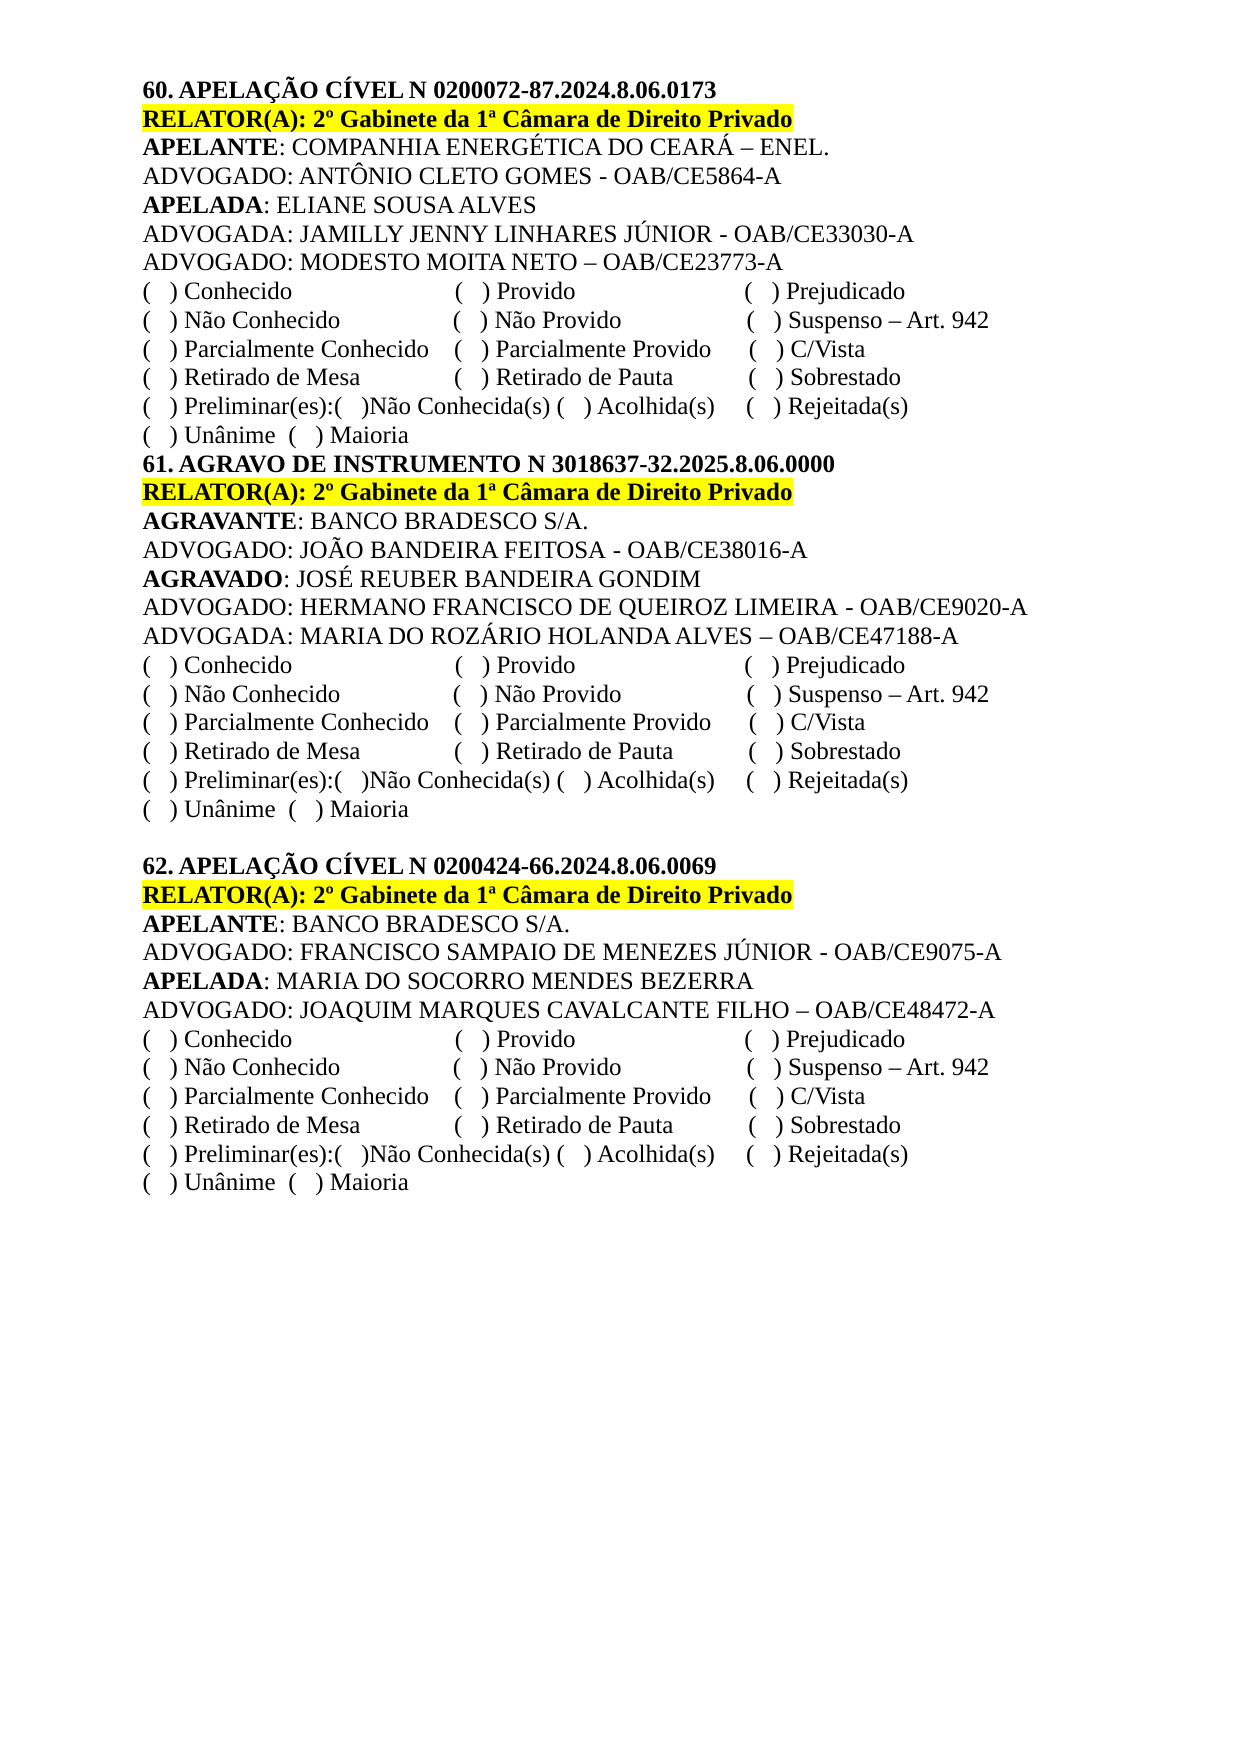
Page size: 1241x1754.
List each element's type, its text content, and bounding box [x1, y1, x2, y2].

text 61. AGRAVO DE INSTRUMENTO N 3018637-32.2025.8.06.0000 RELATOR(A): 2º Gabinete da 1ª Câmara de Direito Privado AGRAVANTE: BANCO BRADESCO S/A. ADVOGADO: JOÃO BANDEIRA FEITOSA - OAB/CE38016-A AGRAVADO: JOSÉ REUBER BANDEIRA GONDIM ADVOGADO: HERMANO FRANCISCO DE QUEIROZ LIMEIRA - OAB/CE9020-A ADVOGADA: MARIA DO ROZÁRIO HOLANDA ALVES – OAB/CE47188-A [142, 449, 1141, 650]
text ( ) Parcialmente Conhecido ( ) Parcialmente Provido ( ) C/Vista [142, 1081, 1158, 1110]
text ( ) Retirado de Mesa ( ) Retirado de Pauta ( ) Sobrestado [142, 362, 1158, 391]
text ( ) Conhecido ( ) Provido ( ) Prejudicado [142, 650, 1141, 679]
text ( ) Preliminar(es):( )Não Conhecida(s) ( ) Acolhida(s) ( ) Rejeitada(s) [142, 765, 1158, 794]
text ( ) Conhecido ( ) Provido ( ) Prejudicado [142, 276, 1141, 305]
text ( ) Conhecido ( ) Provido ( ) Prejudicado [142, 1024, 1141, 1052]
text 60. APELAÇÃO CÍVEL N 0200072-87.2024.8.06.0173 RELATOR(A): 2º Gabinete da 1ª Câmara de Direito Privado APELANTE: COMPANHIA ENERGÉTICA DO CEARÁ – ENEL. ADVOGADO: ANTÔNIO CLETO GOMES - OAB/CE5864-A APELADA: ELIANE SOUSA ALVES ADVOGADA: JAMILLY JENNY LINHARES JÚNIOR - OAB/CE33030-A ADVOGADO: MODESTO MOITA NETO – OAB/CE23773-A [142, 75, 1141, 276]
text ( ) Não Conhecido ( ) Não Provido ( ) Suspenso – Art. 942 [142, 305, 1158, 334]
text ( ) Unânime ( ) Maioria 62. APELAÇÃO CÍVEL N 0200424-66.2024.8.06.0069 RELATOR(A): 2º Gabinete da 1ª Câmara de Direito Privado APELANTE: BANCO BRADESCO S/A. ADVOGADO: FRANCISCO SAMPAIO DE MENEZES JÚNIOR - OAB/CE9075-A APELADA: MARIA DO SOCORRO MENDES BEZERRA ADVOGADO: JOAQUIM MARQUES CAVALCANTE FILHO – OAB/CE48472-A [142, 794, 1141, 1024]
text ( ) Parcialmente Conhecido ( ) Parcialmente Provido ( ) C/Vista [142, 707, 1158, 736]
text ( ) Retirado de Mesa ( ) Retirado de Pauta ( ) Sobrestado [142, 1110, 1158, 1139]
text ( ) Unânime ( ) Maioria [142, 420, 1158, 449]
text ( ) Retirado de Mesa ( ) Retirado de Pauta ( ) Sobrestado [142, 736, 1158, 765]
text ( ) Preliminar(es):( )Não Conhecida(s) ( ) Acolhida(s) ( ) Rejeitada(s) [142, 391, 1158, 420]
text ( ) Não Conhecido ( ) Não Provido ( ) Suspenso – Art. 942 [142, 679, 1158, 707]
text ( ) Não Conhecido ( ) Não Provido ( ) Suspenso – Art. 942 [142, 1052, 1158, 1081]
text ( ) Parcialmente Conhecido ( ) Parcialmente Provido ( ) C/Vista [142, 334, 1158, 362]
text ( ) Unânime ( ) Maioria [142, 1167, 1141, 1254]
text ( ) Preliminar(es):( )Não Conhecida(s) ( ) Acolhida(s) ( ) Rejeitada(s) [142, 1139, 1158, 1167]
